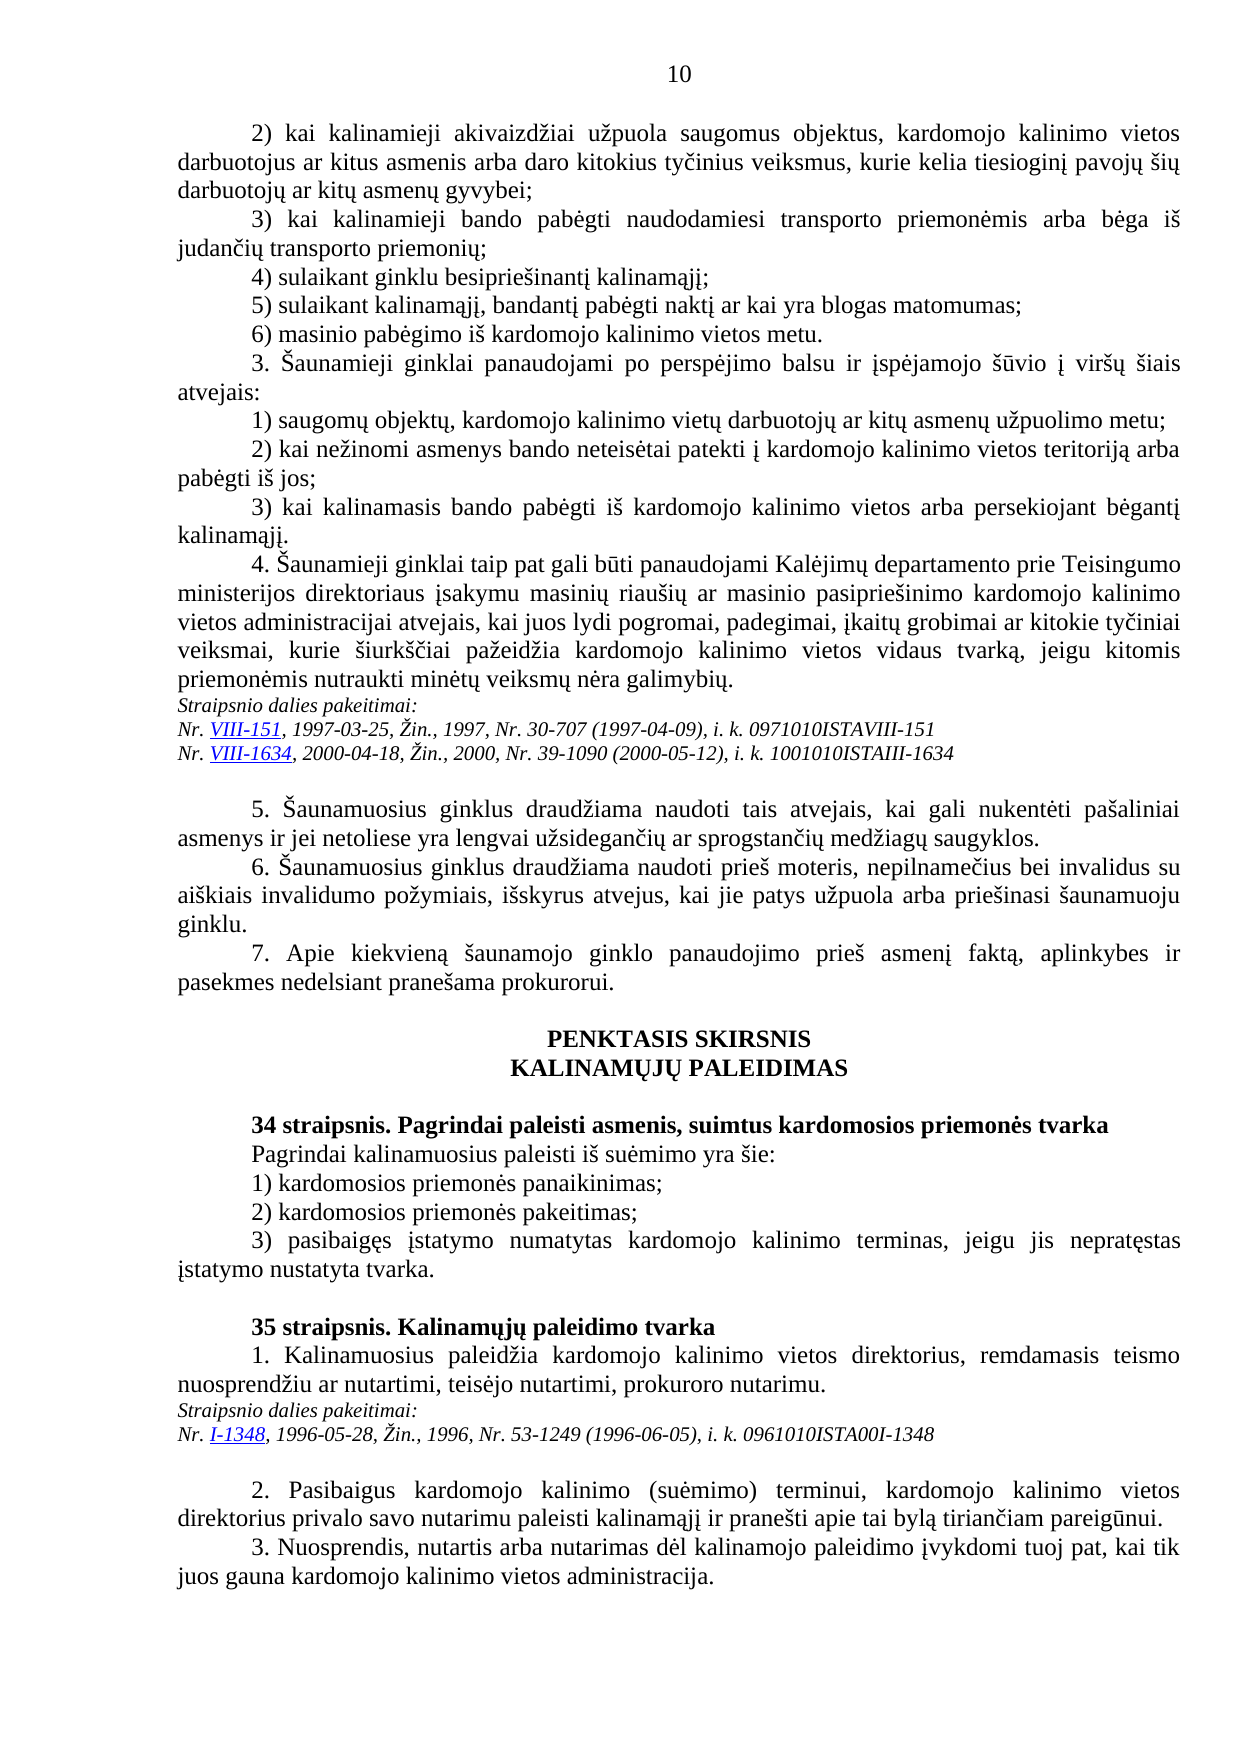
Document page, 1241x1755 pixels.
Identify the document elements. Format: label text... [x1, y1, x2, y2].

text 2) kai nežinomi asmenys bando neteisėtai patekti į kardomojo kalinimo vietos teritoriją arba pabėgti iš jos; [177, 434, 1181, 492]
text KALINAMŲJŲ PALEIDIMAS [177, 1053, 1181, 1082]
text 2) kardomosios priemonės pakeitimas; [177, 1197, 1181, 1225]
text 7. Apie kiekvieną šaunamojo ginklo panaudojimo prieš asmenį faktą, aplinkybes ir pasekmes nedelsiant pranešama prokurorui. [177, 938, 1181, 995]
text Nr. I-1348, 1996-05-28, Žin., 1996, Nr. 53-1249 (1996-06-05), i. k. 0961010ISTA00I-1348 [177, 1422, 1181, 1446]
text 5) sulaikant kalinamąjį, bandantį pabėgti naktį ar kai yra blogas matomumas; [177, 291, 1181, 319]
text Straipsnio dalies pakeitimai: [177, 1398, 1181, 1422]
text 3. Nuosprendis, nutartis arba nutarimas dėl kalinamojo paleidimo įvykdomi tuoj pat, kai tik juos gauna kardomojo kalinimo vietos administracija. [177, 1532, 1181, 1590]
text Nr. VIII-151, 1997-03-25, Žin., 1997, Nr. 30-707 (1997-04-09), i. k. 0971010ISTAVIII-151 [177, 717, 1181, 741]
text 2) kai kalinamieji akivaizdžiai užpuola saugomus objektus, kardomojo kalinimo vietos darbuotojus ar kitus asmenis arba daro kitokius tyčinius veiksmus, kurie kelia tiesioginį pavojų šių darbuotojų ar kitų asmenų gyvybei; [177, 118, 1181, 204]
text 1) kardomosios priemonės panaikinimas; [177, 1168, 1181, 1197]
text 3) kai kalinamasis bando pabėgti iš kardomojo kalinimo vietos arba persekiojant bėgantį kalinamąjį. [177, 492, 1181, 549]
text Nr. VIII-1634, 2000-04-18, Žin., 2000, Nr. 39-1090 (2000-05-12), i. k. 1001010ISTAIII-1634 [177, 741, 1181, 765]
text 3) kai kalinamieji bando pabėgti naudodamiesi transporto priemonėmis arba bėga iš judančių transporto priemonių; [177, 204, 1181, 262]
text 3. Šaunamieji ginklai panaudojami po perspėjimo balsu ir įspėjamojo šūvio į viršų šiais atvejais: [177, 348, 1181, 406]
text 4. Šaunamieji ginklai taip pat gali būti panaudojami Kalėjimų departamento prie Teisingumo ministerijos direktoriaus įsakymu masinių riaušių ar masinio pasipriešinimo kardomojo kalinimo vietos administracijai atvejais, kai juos lydi pogromai, padegimai, įkaitų grobimai ar kitokie tyčiniai veiksmai, kurie šiurkščiai pažeidžia kardomojo kalinimo vietos vidaus tvarką, jeigu kitomis priemonėmis nutraukti minėtų veiksmų nėra galimybių. [177, 549, 1181, 693]
text 34 straipsnis. Pagrindai paleisti asmenis, suimtus kardomosios priemonės tvarka [177, 1110, 1181, 1139]
text 2. Pasibaigus kardomojo kalinimo (suėmimo) terminui, kardomojo kalinimo vietos direktorius privalo savo nutarimu paleisti kalinamąjį ir pranešti apie tai bylą tiriančiam pareigūnui. [177, 1475, 1181, 1532]
text Straipsnio dalies pakeitimai: [177, 693, 1181, 717]
text Pagrindai kalinamuosius paleisti iš suėmimo yra šie: [177, 1139, 1181, 1168]
text 4) sulaikant ginklu besipriešinantį kalinamąjį; [177, 262, 1181, 291]
text 5. Šaunamuosius ginklus draudžiama naudoti tais atvejais, kai gali nukentėti pašaliniai asmenys ir jei netoliese yra lengvai užsidegančių ar sprogstančių medžiagų saugyklos. [177, 794, 1181, 852]
text 1) saugomų objektų, kardomojo kalinimo vietų darbuotojų ar kitų asmenų užpuolimo metu; [177, 406, 1181, 434]
text 1. Kalinamuosius paleidžia kardomojo kalinimo vietos direktorius, remdamasis teismo nuosprendžiu ar nutartimi, teisėjo nutartimi, prokuroro nutarimu. [177, 1340, 1181, 1398]
text 3) pasibaigęs įstatymo numatytas kardomojo kalinimo terminas, jeigu jis nepratęstas įstatymo nustatyta tvarka. [177, 1225, 1181, 1283]
text 6) masinio pabėgimo iš kardomojo kalinimo vietos metu. [177, 319, 1181, 348]
text 35 straipsnis. Kalinamųjų paleidimo tvarka [177, 1312, 1181, 1340]
text 6. Šaunamuosius ginklus draudžiama naudoti prieš moteris, nepilnamečius bei invalidus su aiškiais invalidumo požymiais, išskyrus atvejus, kai jie patys užpuola arba priešinasi šaunamuoju ginklu. [177, 852, 1181, 938]
text PENKTASIS SKIRSNIS [177, 1024, 1181, 1053]
